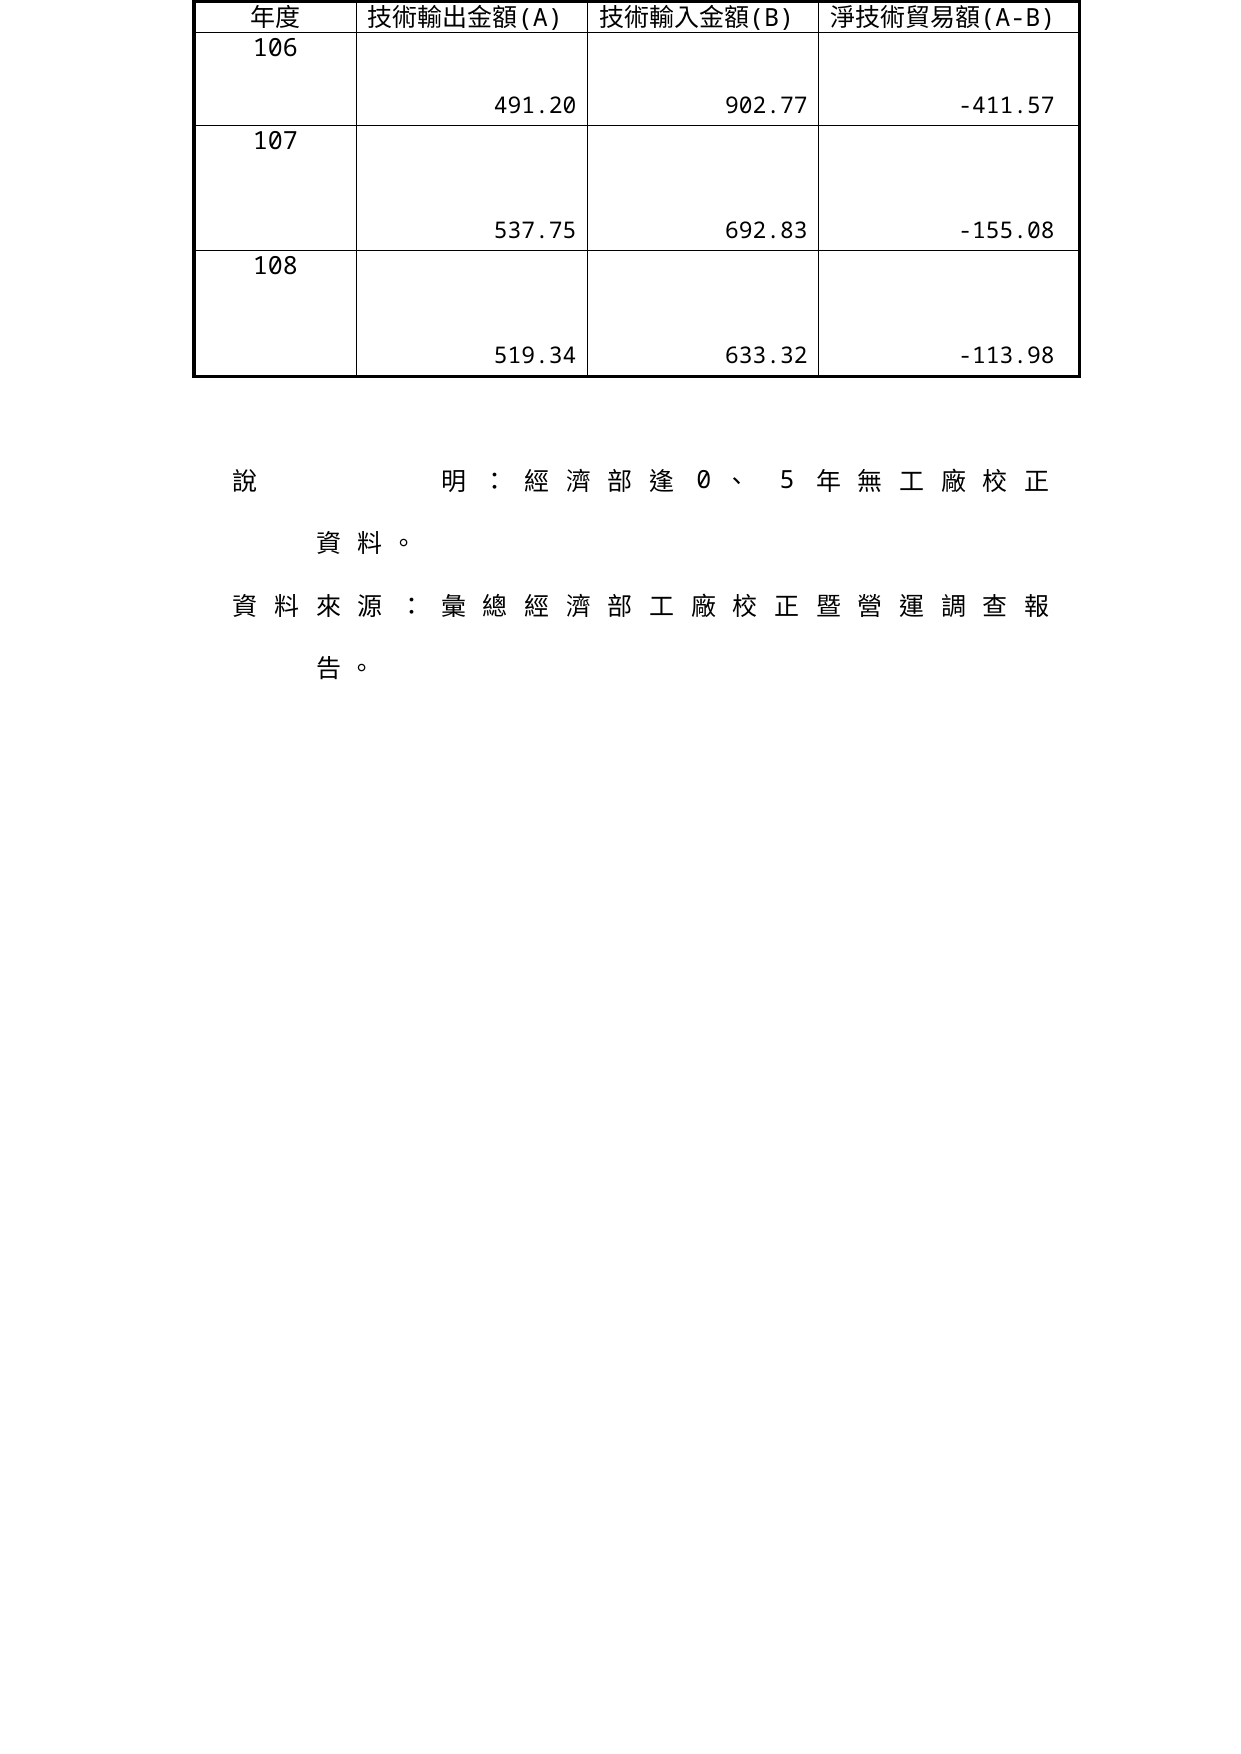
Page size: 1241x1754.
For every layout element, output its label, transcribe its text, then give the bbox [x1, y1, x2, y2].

table_cell 692.83 [588, 126, 818, 250]
table_header 淨技術貿易額(A-B) [819, 3, 1078, 32]
text 資料來源：彙總經濟部工廠校正暨營運調查報告。 [184, 562, 1058, 687]
table_cell 537.75 [357, 126, 587, 250]
table_cell -113.98 [819, 251, 1078, 375]
table_header 年度 [196, 3, 356, 32]
table_cell 491.20 [357, 33, 587, 125]
table_cell -155.08 [819, 126, 1078, 250]
table_cell 519.34 [357, 251, 587, 375]
table_header 技術輸出金額(A) [357, 3, 587, 32]
table_cell 107 [196, 126, 356, 250]
table_cell 106 [196, 33, 356, 125]
table_cell 108 [196, 251, 356, 375]
table_cell -411.57 [819, 33, 1078, 125]
table_header 技術輸入金額(B) [588, 3, 818, 32]
table_cell 633.32 [588, 251, 818, 375]
table_cell 902.77 [588, 33, 818, 125]
text 說 明：經濟部逢0、5年無工廠校正資料。 [186, 437, 1058, 562]
